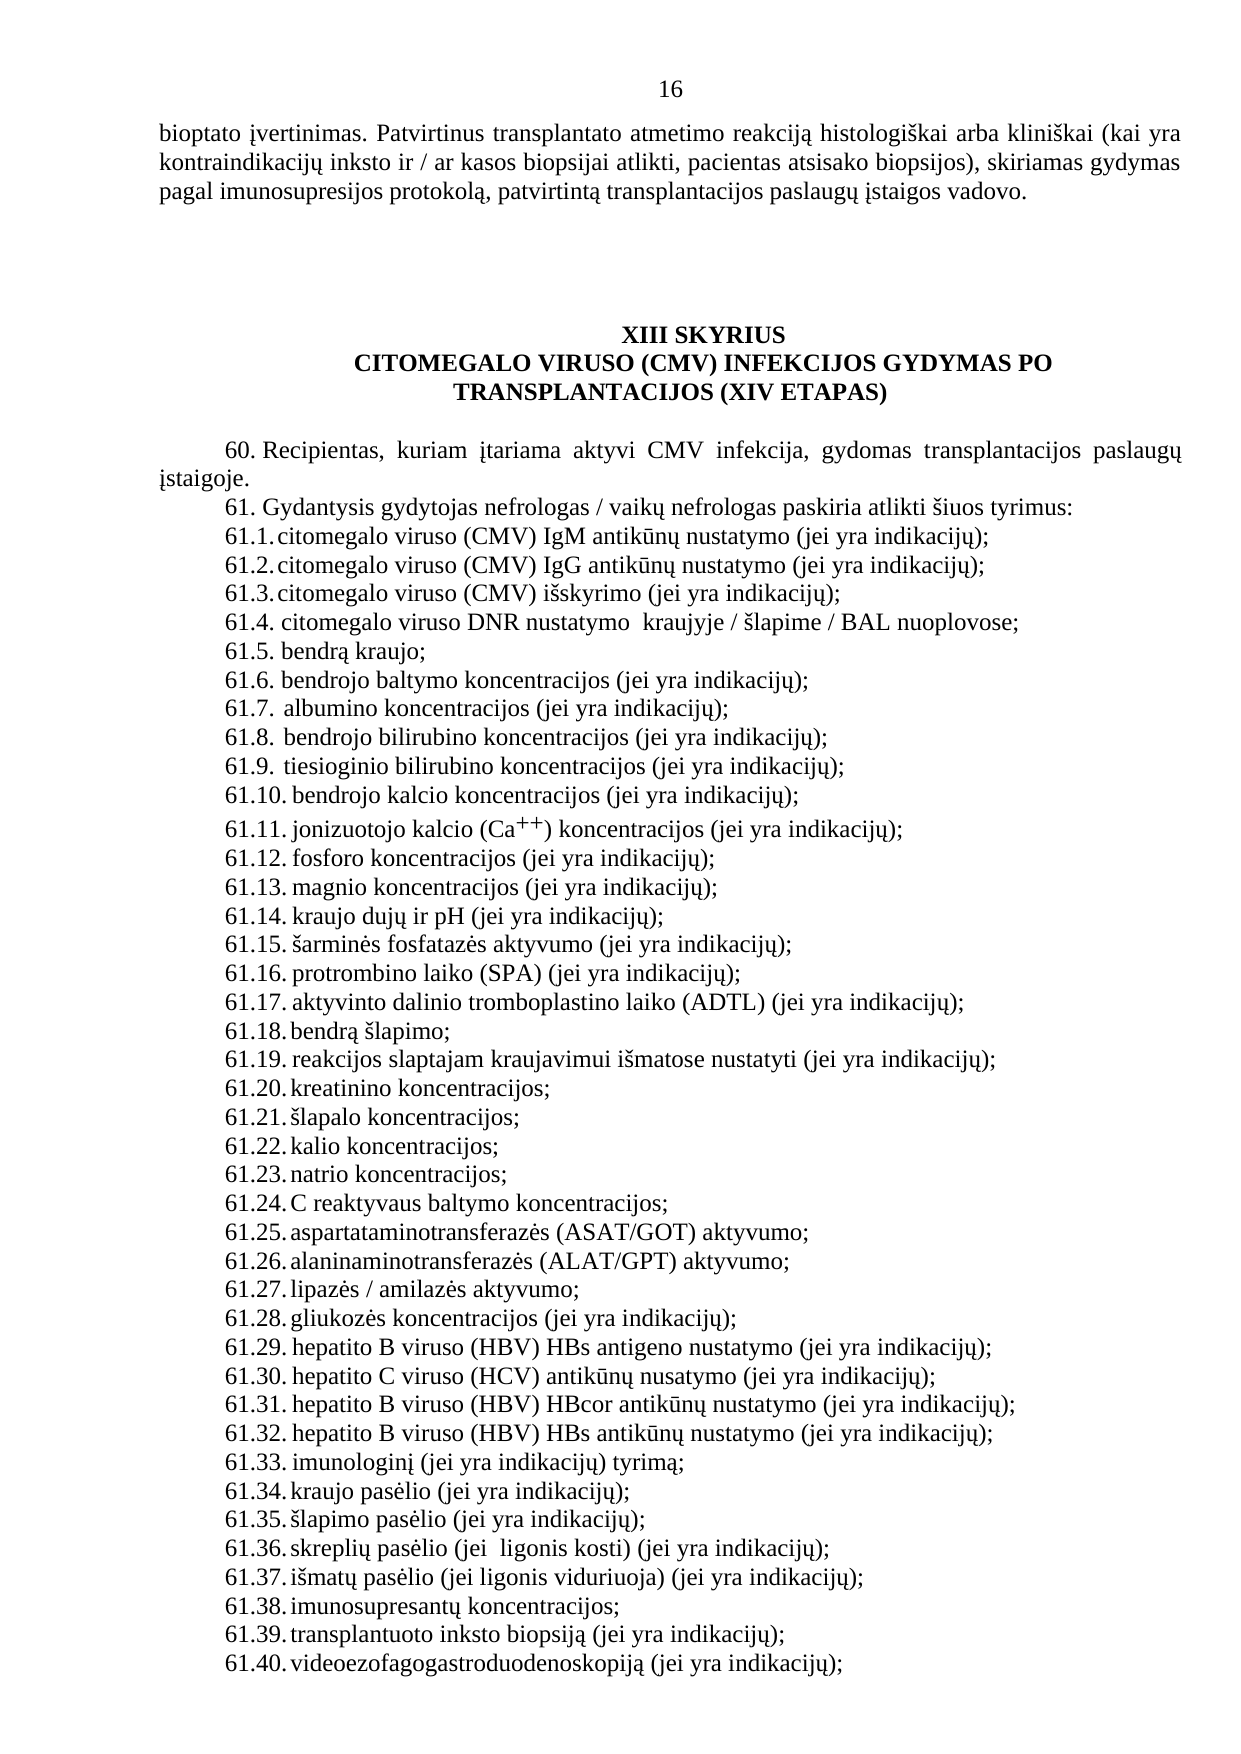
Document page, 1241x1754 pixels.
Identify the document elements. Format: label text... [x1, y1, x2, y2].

text 61. Gydantysis gydytojas nefrologas / vaikų nefrologas paskiria atlikti šiuos tyrimus: [159, 492, 1182, 521]
text 61.21. šlapalo koncentracijos; [159, 1102, 1182, 1131]
text 61.25. aspartataminotransferazės (ASAT/GOT) aktyvumo; [159, 1217, 1182, 1246]
text 61.28. gliukozės koncentracijos (jei yra indikacijų); [159, 1303, 1182, 1332]
text 61.39. transplantuoto inksto biopsiją (jei yra indikacijų); [159, 1619, 1182, 1648]
text CITOMEGALO VIRUSO (CMV) INFEKCIJOS GYDYMAS PO TRANSPLANTACIJOS (XIV ETAPAS) [159, 348, 1182, 406]
text 61.12. fosforo koncentracijos (jei yra indikacijų); [159, 843, 1182, 872]
text 61.38. imunosupresantų koncentracijos; [159, 1591, 1182, 1619]
text 61.31. hepatito B viruso (HBV) HBcor antikūnų nustatymo (jei yra indikacijų); [159, 1389, 1182, 1418]
text 61.11. jonizuotojo kalcio (Ca++) koncentracijos (jei yra indikacijų); [159, 808, 1182, 843]
text 61.9. tiesioginio bilirubino koncentracijos (jei yra indikacijų); [159, 751, 1182, 780]
text 60. Recipientas, kuriam įtariama aktyvi CMV infekcija, gydomas transplantacijos paslaugų įstaigoje. [159, 435, 1182, 492]
text 61.30. hepatito C viruso (HCV) antikūnų nusatymo (jei yra indikacijų); [159, 1361, 1182, 1389]
text 61.6. bendrojo baltymo koncentracijos (jei yra indikacijų); [159, 665, 1182, 693]
text 61.34. kraujo pasėlio (jei yra indikacijų); [159, 1476, 1182, 1504]
text 61.18. bendrą šlapimo; [159, 1016, 1182, 1044]
text 61.15. šarminės fosfatazės aktyvumo (jei yra indikacijų); [159, 929, 1182, 958]
text 61.32. hepatito B viruso (HBV) HBs antikūnų nustatymo (jei yra indikacijų); [159, 1418, 1182, 1447]
text 61.19. reakcijos slaptajam kraujavimui išmatose nustatyti (jei yra indikacijų); [159, 1044, 1182, 1073]
text 61.27. lipazės / amilazės aktyvumo; [159, 1274, 1182, 1303]
text 61.22. kalio koncentracijos; [159, 1131, 1182, 1159]
text 61.14. kraujo dujų ir pH (jei yra indikacijų); [159, 901, 1182, 929]
text 61.13. magnio koncentracijos (jei yra indikacijų); [159, 872, 1182, 901]
text 61.37. išmatų pasėlio (jei ligonis viduriuoja) (jei yra indikacijų); [159, 1562, 1182, 1591]
text 61.10. bendrojo kalcio koncentracijos (jei yra indikacijų); [159, 780, 1182, 808]
text 61.20. kreatinino koncentracijos; [159, 1073, 1182, 1102]
text 61.3. citomegalo viruso (CMV) išskyrimo (jei yra indikacijų); [159, 578, 1182, 607]
text 61.8. bendrojo bilirubino koncentracijos (jei yra indikacijų); [159, 722, 1182, 751]
text 61.1. citomegalo viruso (CMV) IgM antikūnų nustatymo (jei yra indikacijų); [159, 521, 1182, 550]
text 61.17. aktyvinto dalinio tromboplastino laiko (ADTL) (jei yra indikacijų); [159, 987, 1182, 1016]
text 61.24. C reaktyvaus baltymo koncentracijos; [159, 1188, 1182, 1217]
text 61.36. skreplių pasėlio (jei ligonis kosti) (jei yra indikacijų); [159, 1533, 1182, 1562]
text 61.29. hepatito B viruso (HBV) HBs antigeno nustatymo (jei yra indikacijų); [159, 1332, 1182, 1361]
text 61.4. citomegalo viruso DNR nustatymo kraujyje / šlapime / BAL nuoplovose; [159, 607, 1182, 636]
text 61.23. natrio koncentracijos; [159, 1159, 1182, 1188]
text 61.35. šlapimo pasėlio (jei yra indikacijų); [159, 1504, 1182, 1533]
text 61.33. imunologinį (jei yra indikacijų) tyrimą; [159, 1447, 1182, 1476]
text 61.5. bendrą kraujo; [159, 636, 1182, 665]
text 61.7. albumino koncentracijos (jei yra indikacijų); [159, 693, 1182, 722]
text 61.40. videoezofagogastroduodenoskopiją (jei yra indikacijų); [159, 1648, 1182, 1677]
text 61.16. protrombino laiko (SPA) (jei yra indikacijų); [159, 958, 1182, 987]
text 61.2. citomegalo viruso (CMV) IgG antikūnų nustatymo (jei yra indikacijų); [159, 550, 1182, 578]
text 61.26. alaninaminotransferazės (ALAT/GPT) aktyvumo; [159, 1246, 1182, 1274]
text bioptato įvertinimas. Patvirtinus transplantato atmetimo reakciją histologiškai arba kliniškai (kai yra kontraindikacijų inksto ir / ar kasos biopsijai atlikti, pacientas atsisako biopsijos), skiriamas gydymas pagal imunosupresijos protokolą, patvirtintą transplantacijos paslaugų įstaigos vadovo. [159, 118, 1182, 205]
text XIII SKYRIUS [159, 320, 1182, 348]
